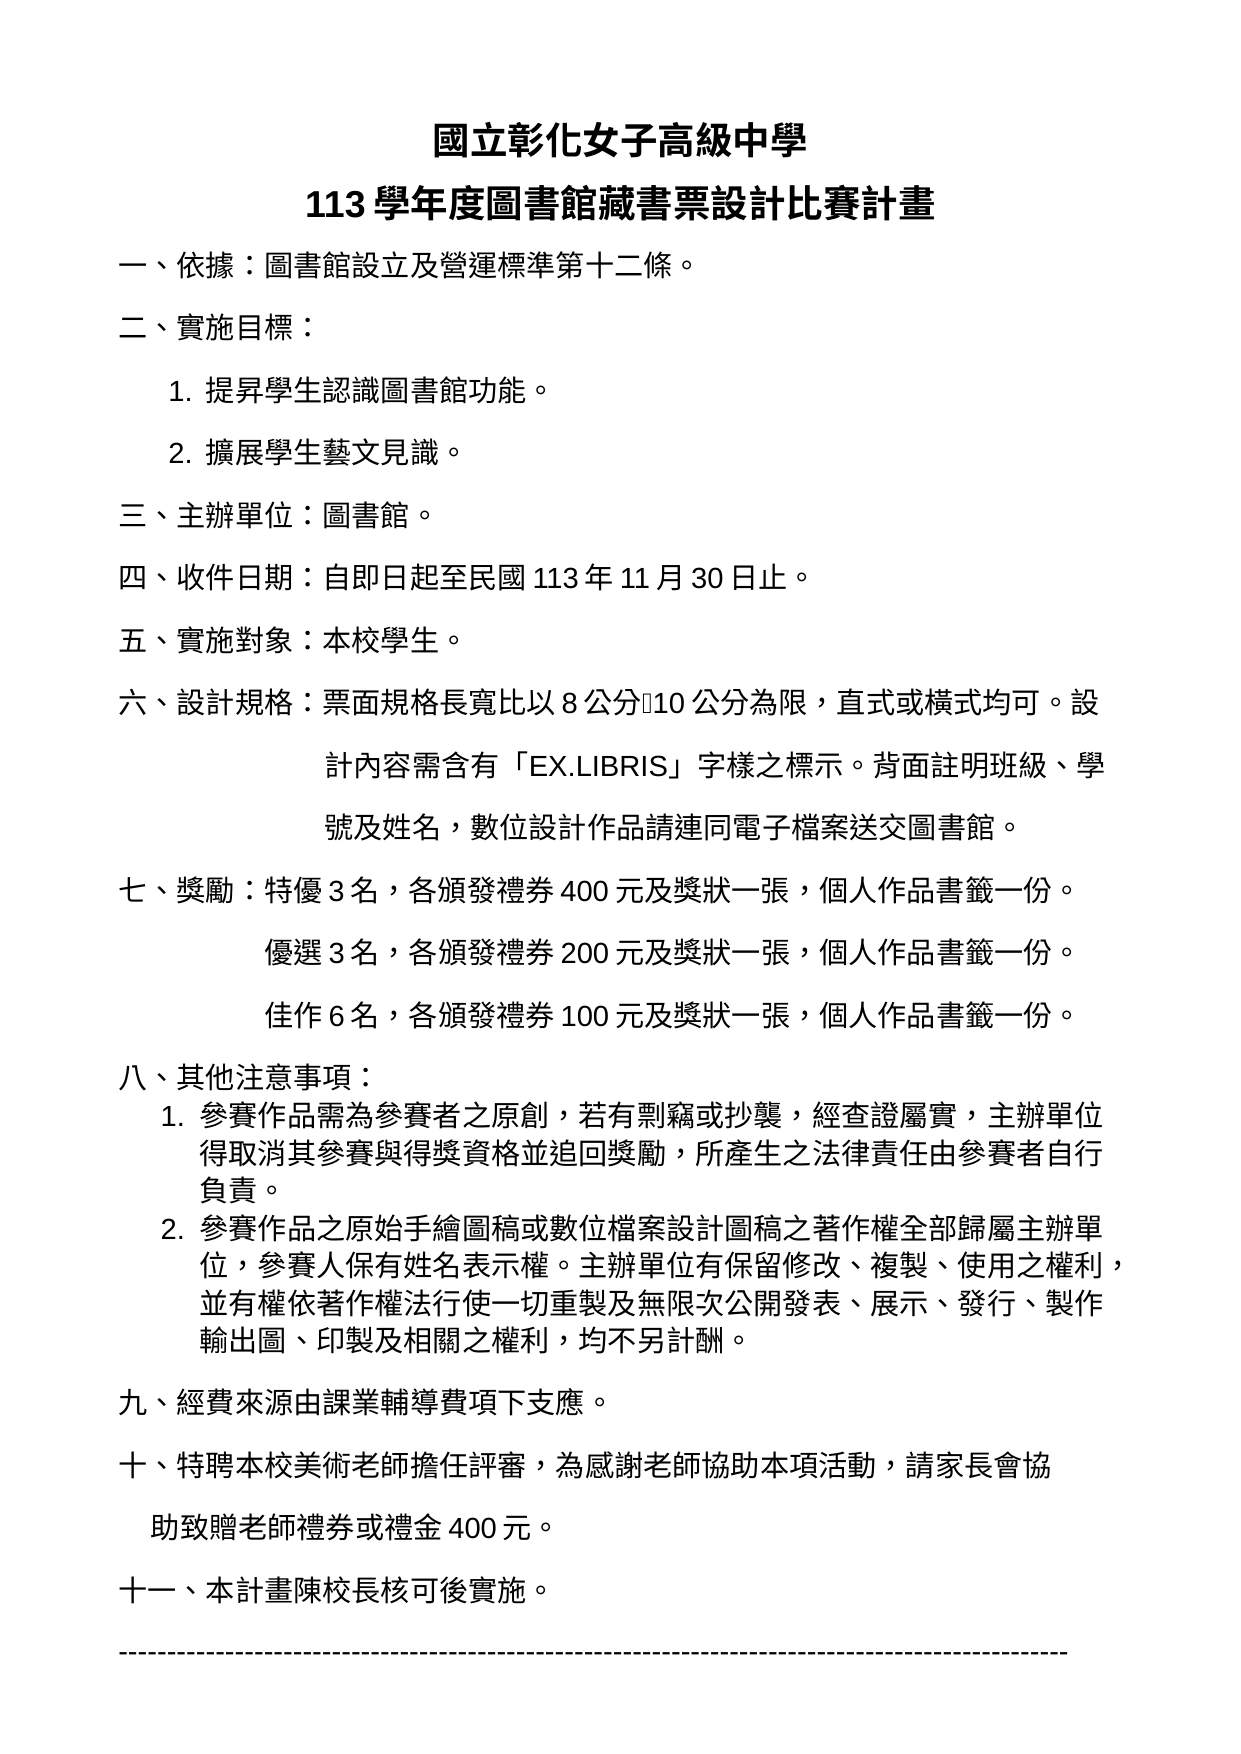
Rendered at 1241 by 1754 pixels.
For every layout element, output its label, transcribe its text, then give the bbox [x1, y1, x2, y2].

text 六、設計規格：票面規格長寬比以8公分10公分為限，直式或橫式均可。設計內容需含有「EX.LIBRIS」字樣之標示。背面註明班級、學號及姓名，數位設計作品請連同電子檔案送交圖書館。 [118, 659, 1122, 847]
text 九、經費來源由課業輔導費項下支應。 [118, 1359, 1122, 1422]
list 提昇學生認識圖書館功能。 [168, 347, 1122, 409]
text 八、其他注意事項： [118, 1034, 1122, 1097]
text 七、獎勵：特優3名，各頒發禮券400元及獎狀一張，個人作品書籤一份。 [118, 847, 1122, 909]
list 參賽作品需為參賽者之原創，若有剽竊或抄襲，經查證屬實，主辦單位得取消其參賽與得獎資格並追回獎勵，所產生之法律責任由參賽者自行負責。 [160, 1097, 1122, 1209]
text 助致贈老師禮券或禮金400元。 [118, 1484, 1122, 1547]
text 國立彰化女子高級中學 [118, 97, 1122, 159]
list 參賽作品之原始手繪圖稿或數位檔案設計圖稿之著作權全部歸屬主辦單位，參賽人保有姓名表示權。主辦單位有保留修改、複製、使用之權利，並有權依著作權法行使一切重製及無限次公開發表、展示、發行、製作輸出圖、印製及相關之權利，均不另計酬。 [160, 1209, 1122, 1359]
text 優選3名，各頒發禮券200元及獎狀一張，個人作品書籤一份。 [264, 909, 1122, 972]
text 五、實施對象：本校學生。 [118, 597, 1122, 659]
text 113學年度圖書館藏書票設計比賽計畫 [118, 159, 1122, 222]
text 十、特聘本校美術老師擔任評審，為感謝老師協助本項活動，請家長會協 [118, 1422, 1122, 1484]
text 四、收件日期：自即日起至民國113年11月30日止。 [118, 534, 1122, 597]
text -------------------------------------------------------------------------------------------------- [118, 1609, 1122, 1672]
text 十一、本計畫陳校長核可後實施。 [118, 1547, 1122, 1609]
text 一、依據：圖書館設立及營運標準第十二條。 [118, 222, 1122, 284]
text 二、實施目標： [118, 284, 1122, 347]
text 佳作6名，各頒發禮券100元及獎狀一張，個人作品書籤一份。 [264, 972, 1122, 1034]
text 三、主辦單位：圖書館。 [118, 472, 1122, 534]
list 擴展學生藝文見識。 [168, 409, 1122, 472]
